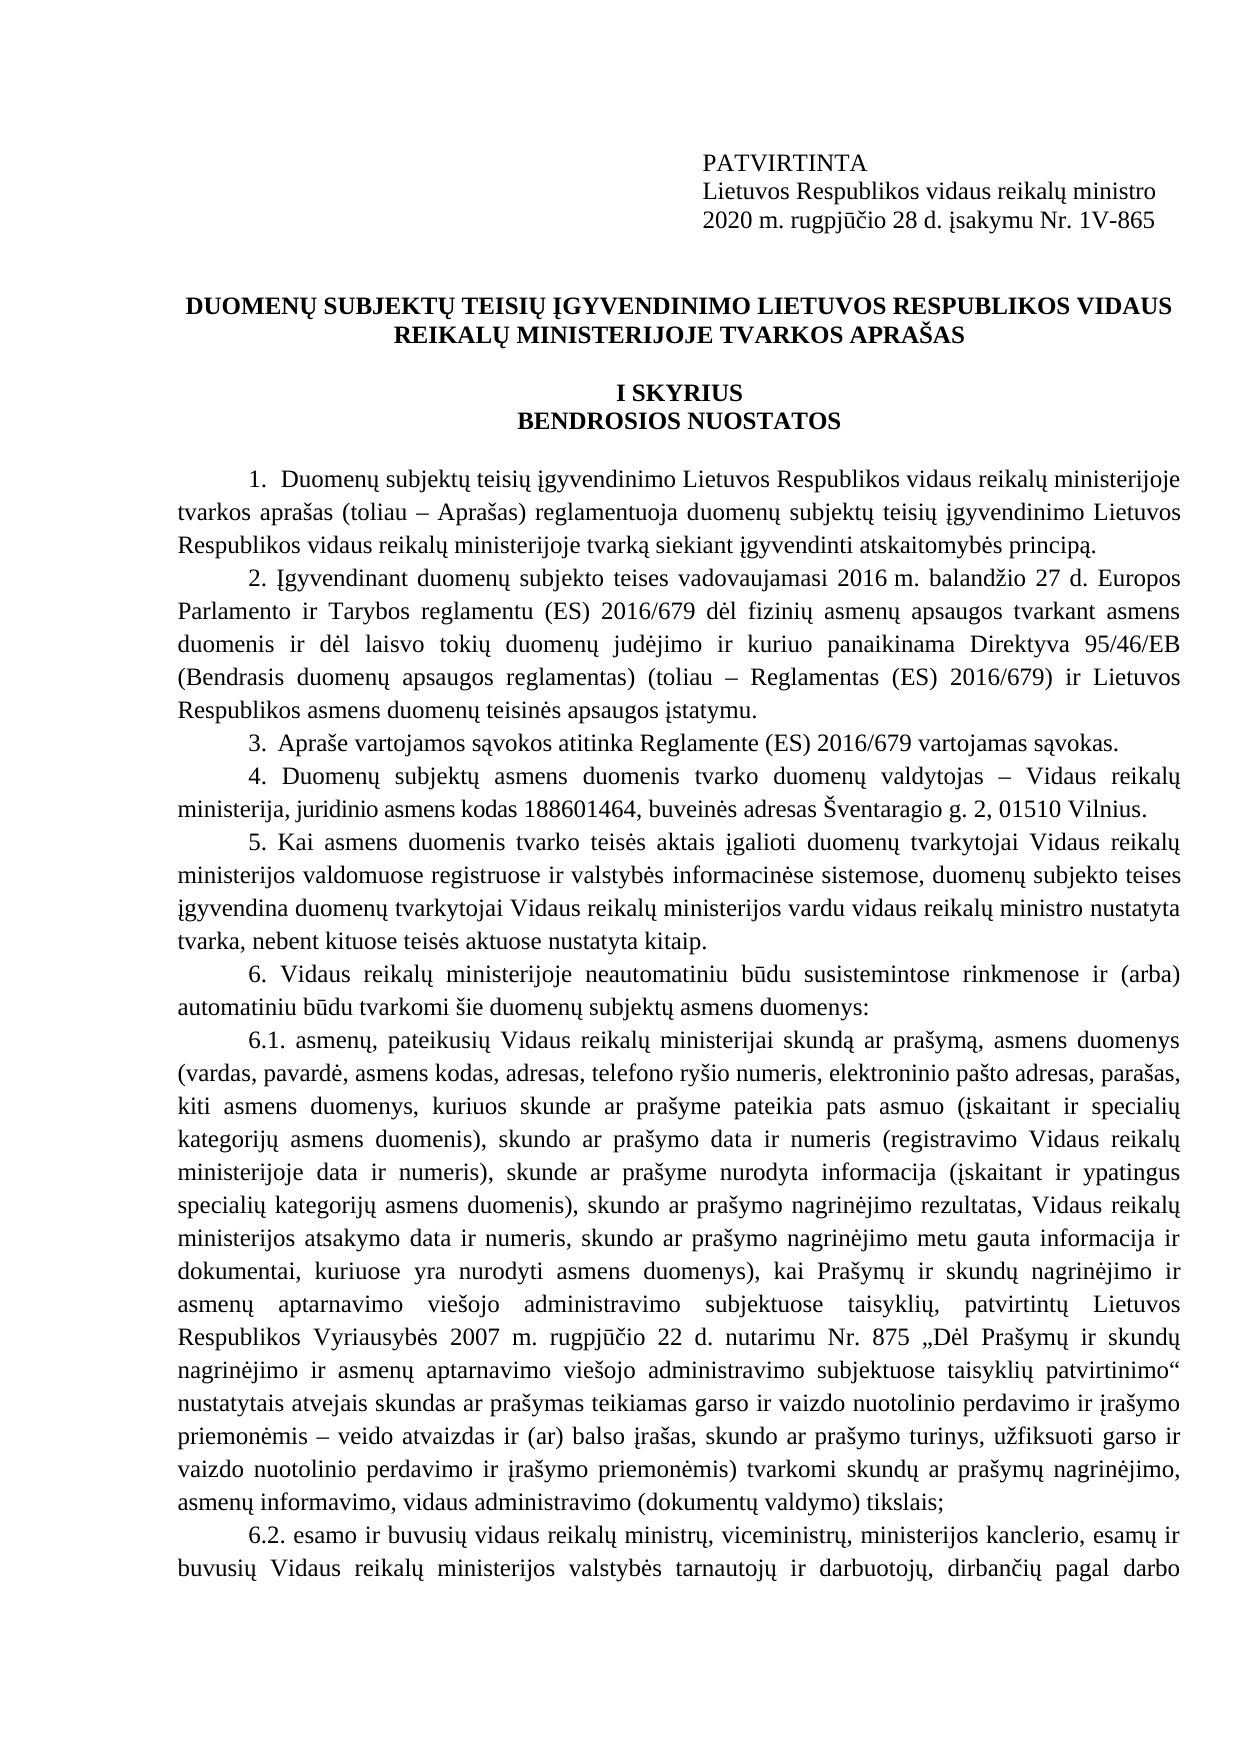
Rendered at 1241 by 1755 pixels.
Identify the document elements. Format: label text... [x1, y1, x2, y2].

text PATVIRTINTA [702, 148, 1166, 176]
text 1. Duomenų subjektų teisių įgyvendinimo Lietuvos Respublikos vidaus reikalų ministerijoje tvarkos aprašas (toliau – Aprašas) reglamentuoja duomenų subjektų teisių įgyvendinimo Lietuvos Respublikos vidaus reikalų ministerijoje tvarką siekiant įgyvendinti atskaitomybės principą. [177, 464, 1181, 559]
text Lietuvos Respublikos vidaus reikalų ministro [702, 176, 1166, 205]
text I SKYRIUS [177, 378, 1181, 406]
text 5. Kai asmens duomenis tvarko teisės aktais įgalioti duomenų tvarkytojai Vidaus reikalų ministerijos valdomuose registruose ir valstybės informacinėse sistemose, duomenų subjekto teises įgyvendina duomenų tvarkytojai Vidaus reikalų ministerijos vardu vidaus reikalų ministro nustatyta tvarka, nebent kituose teisės aktuose nustatyta kitaip. [177, 827, 1181, 955]
text 6.1. asmenų, pateikusių Vidaus reikalų ministerijai skundą ar prašymą, asmens duomenys (vardas, pavardė, asmens kodas, adresas, telefono ryšio numeris, elektroninio pašto adresas, parašas, kiti asmens duomenys, kuriuos skunde ar prašyme pateikia pats asmuo (įskaitant ir specialių kategorijų asmens duomenis), skundo ar prašymo data ir numeris (registravimo Vidaus reikalų ministerijoje data ir numeris), skunde ar prašyme nurodyta informacija (įskaitant ir ypatingus specialių kategorijų asmens duomenis), skundo ar prašymo nagrinėjimo rezultatas, Vidaus reikalų ministerijos atsakymo data ir numeris, skundo ar prašymo nagrinėjimo metu gauta informacija ir dokumentai, kuriuose yra nurodyti asmens duomenys), kai Prašymų ir skundų nagrinėjimo ir asmenų aptarnavimo viešojo administravimo subjektuose taisyklių, patvirtintų Lietuvos Respublikos Vyriausybės 2007 m. rugpjūčio 22 d. nutarimu Nr. 875 „Dėl Prašymų ir skundų nagrinėjimo ir asmenų aptarnavimo viešojo administravimo subjektuose taisyklių patvirtinimo“ nustatytais atvejais skundas ar prašymas teikiamas garso ir vaizdo nuotolinio perdavimo ir įrašymo priemonėmis ‒ veido atvaizdas ir (ar) balso įrašas, skundo ar prašymo turinys, užfiksuoti garso ir vaizdo nuotolinio perdavimo ir įrašymo priemonėmis) tvarkomi skundų ar prašymų nagrinėjimo, asmenų informavimo, vidaus administravimo (dokumentų valdymo) tikslais; [177, 1025, 1181, 1516]
text DUOMENŲ SUBJEKTŲ TEISIŲ ĮGYVENDINIMO LIETUVOS RESPUBLIKOS VIDAUS REIKALŲ MINISTERIJOJE TVARKOS APRAŠAS [177, 291, 1181, 349]
text 4. Duomenų subjektų asmens duomenis tvarko duomenų valdytojas – Vidaus reikalų ministerija, juridinio asmens kodas 188601464, buveinės adresas Šventaragio g. 2, 01510 Vilnius. [177, 761, 1181, 823]
text 2. Įgyvendinant duomenų subjekto teises vadovaujamasi 2016 m. balandžio 27 d. Europos Parlamento ir Tarybos reglamentu (ES) 2016/679 dėl fizinių asmenų apsaugos tvarkant asmens duomenis ir dėl laisvo tokių duomenų judėjimo ir kuriuo panaikinama Direktyva 95/46/EB (Bendrasis duomenų apsaugos reglamentas) (toliau – Reglamentas (ES) 2016/679) ir Lietuvos Respublikos asmens duomenų teisinės apsaugos įstatymu. [177, 563, 1181, 724]
text 3. Apraše vartojamos sąvokos atitinka Reglamente (ES) 2016/679 vartojamas sąvokas. [177, 728, 1181, 757]
text 6.2. esamo ir buvusių vidaus reikalų ministrų, viceministrų, ministerijos kanclerio, esamų ir buvusių Vidaus reikalų ministerijos valstybės tarnautojų ir darbuotojų, dirbančių pagal darbo [177, 1521, 1181, 1582]
text BENDROSIOS NUOSTATOS [177, 406, 1181, 435]
text 2020 m. rugpjūčio 28 d. įsakymu Nr. 1V-865 [702, 205, 1181, 234]
text 6. Vidaus reikalų ministerijoje neautomatiniu būdu susistemintose rinkmenose ir (arba) automatiniu būdu tvarkomi šie duomenų subjektų asmens duomenys: [177, 959, 1181, 1021]
